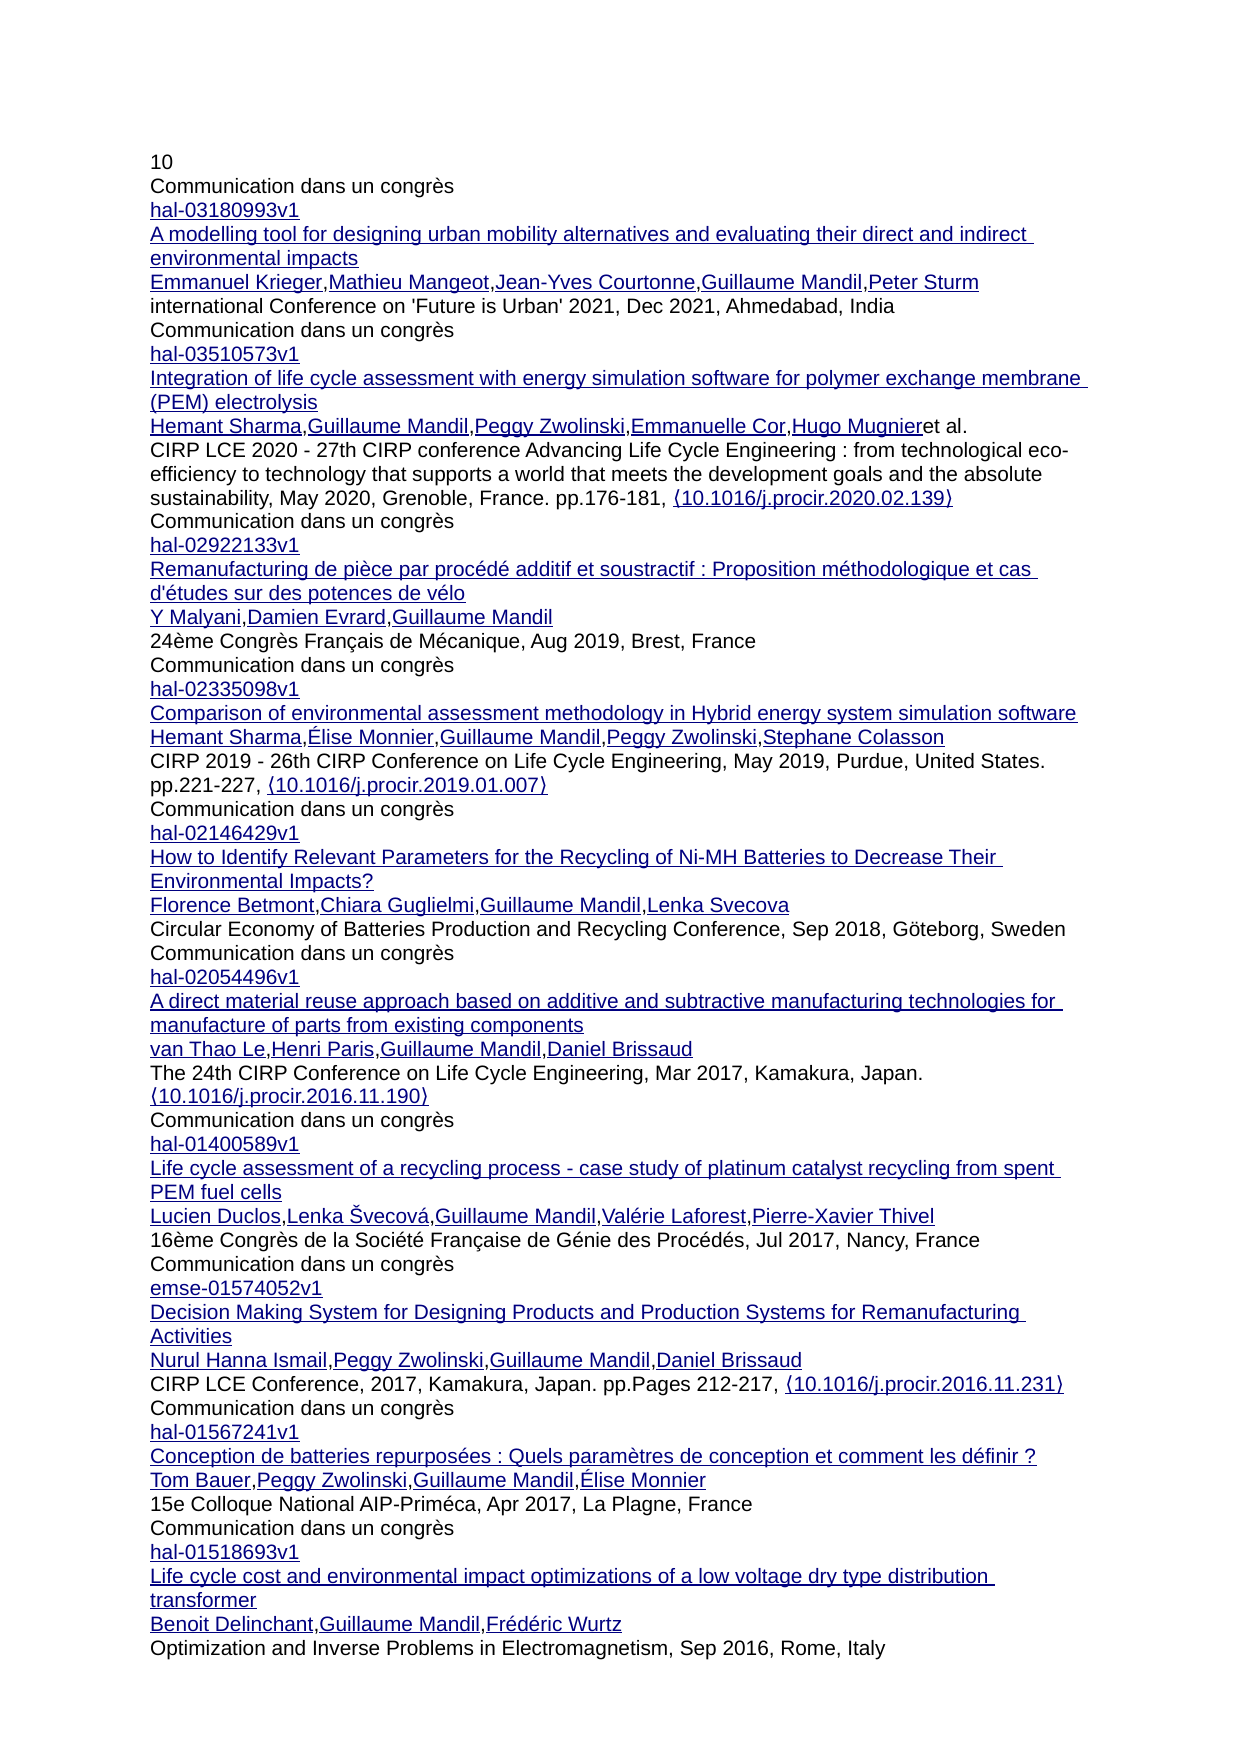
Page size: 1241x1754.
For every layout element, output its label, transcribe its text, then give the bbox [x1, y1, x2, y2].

table_cell Integration of life cycle assessment with energy simulation software for polymer exchange membrane (PEM) electrolysis Hemant Sharma,Guillaume Mandil,Peggy Zwolinski,Emmanuelle Cor,Hugo Mugnieret al. CIRP LCE 2020 - 27th CIRP conference Advancing Life Cycle Engineering : from technological eco-efficiency to technology that supports a world that meets the development goals and the absolute sustainability, May 2020, Grenoble, France. pp.176-181, ⟨10.1016/j.procir.2020.02.139⟩ Communication dans un congrès hal-02922133v1 [150, 366, 1090, 557]
table_cell Decision Making System for Designing Products and Production Systems for Remanufacturing Activities Nurul Hanna Ismail,Peggy Zwolinski,Guillaume Mandil,Daniel Brissaud CIRP LCE Conference, 2017, Kamakura, Japan. pp.Pages 212-217, ⟨10.1016/j.procir.2016.11.231⟩ Communication dans un congrès hal-01567241v1 [150, 1300, 1090, 1444]
table_cell A modelling tool for designing urban mobility alternatives and evaluating their direct and indirect environmental impacts Emmanuel Krieger,Mathieu Mangeot,Jean-Yves Courtonne,Guillaume Mandil,Peter Sturm international Conference on 'Future is Urban' 2021, Dec 2021, Ahmedabad, India Communication dans un congrès hal-03510573v1 [150, 222, 1090, 366]
table_cell How to Identify Relevant Parameters for the Recycling of Ni-MH Batteries to Decrease Their Environmental Impacts? Florence Betmont,Chiara Guglielmi,Guillaume Mandil,Lenka Svecova Circular Economy of Batteries Production and Recycling Conference, Sep 2018, Göteborg, Sweden Communication dans un congrès hal-02054496v1 [150, 845, 1090, 988]
table_cell Comparison of environmental assessment methodology in Hybrid energy system simulation software Hemant Sharma,Élise Monnier,Guillaume Mandil,Peggy Zwolinski,Stephane Colasson CIRP 2019 - 26th CIRP Conference on Life Cycle Engineering, May 2019, Purdue, United States. pp.221-227, ⟨10.1016/j.procir.2019.01.007⟩ Communication dans un congrès hal-02146429v1 [150, 701, 1090, 845]
table_cell Remanufacturing de pièce par procédé additif et soustractif : Proposition méthodologique et cas d'études sur des potences de vélo Y Malyani,Damien Evrard,Guillaume Mandil 24ème Congrès Français de Mécanique, Aug 2019, Brest, France Communication dans un congrès hal-02335098v1 [150, 557, 1090, 701]
table_cell Conception de batteries repurposées : Quels paramètres de conception et comment les définir ? Tom Bauer,Peggy Zwolinski,Guillaume Mandil,Élise Monnier 15e Colloque National AIP-Priméca, Apr 2017, La Plagne, France Communication dans un congrès hal-01518693v1 [150, 1444, 1090, 1563]
table_cell Life cycle assessment of a recycling process - case study of platinum catalyst recycling from spent PEM fuel cells Lucien Duclos,Lenka Švecová,Guillaume Mandil,Valérie Laforest,Pierre-Xavier Thivel 16ème Congrès de la Société Française de Génie des Procédés, Jul 2017, Nancy, France Communication dans un congrès emse-01574052v1 [150, 1156, 1090, 1300]
table_cell Life cycle cost and environmental impact optimizations of a low voltage dry type distribution transformer Benoit Delinchant,Guillaume Mandil,Frédéric Wurtz Optimization and Inverse Problems in Electromagnetism, Sep 2016, Rome, Italy [150, 1564, 1090, 1659]
table_cell A direct material reuse approach based on additive and subtractive manufacturing technologies for manufacture of parts from existing components van Thao Le,Henri Paris,Guillaume Mandil,Daniel Brissaud The 24th CIRP Conference on Life Cycle Engineering, Mar 2017, Kamakura, Japan. ⟨10.1016/j.procir.2016.11.190⟩ Communication dans un congrès hal-01400589v1 [150, 989, 1090, 1156]
table_cell 10 Communication dans un congrès hal-03180993v1 [150, 150, 1090, 222]
